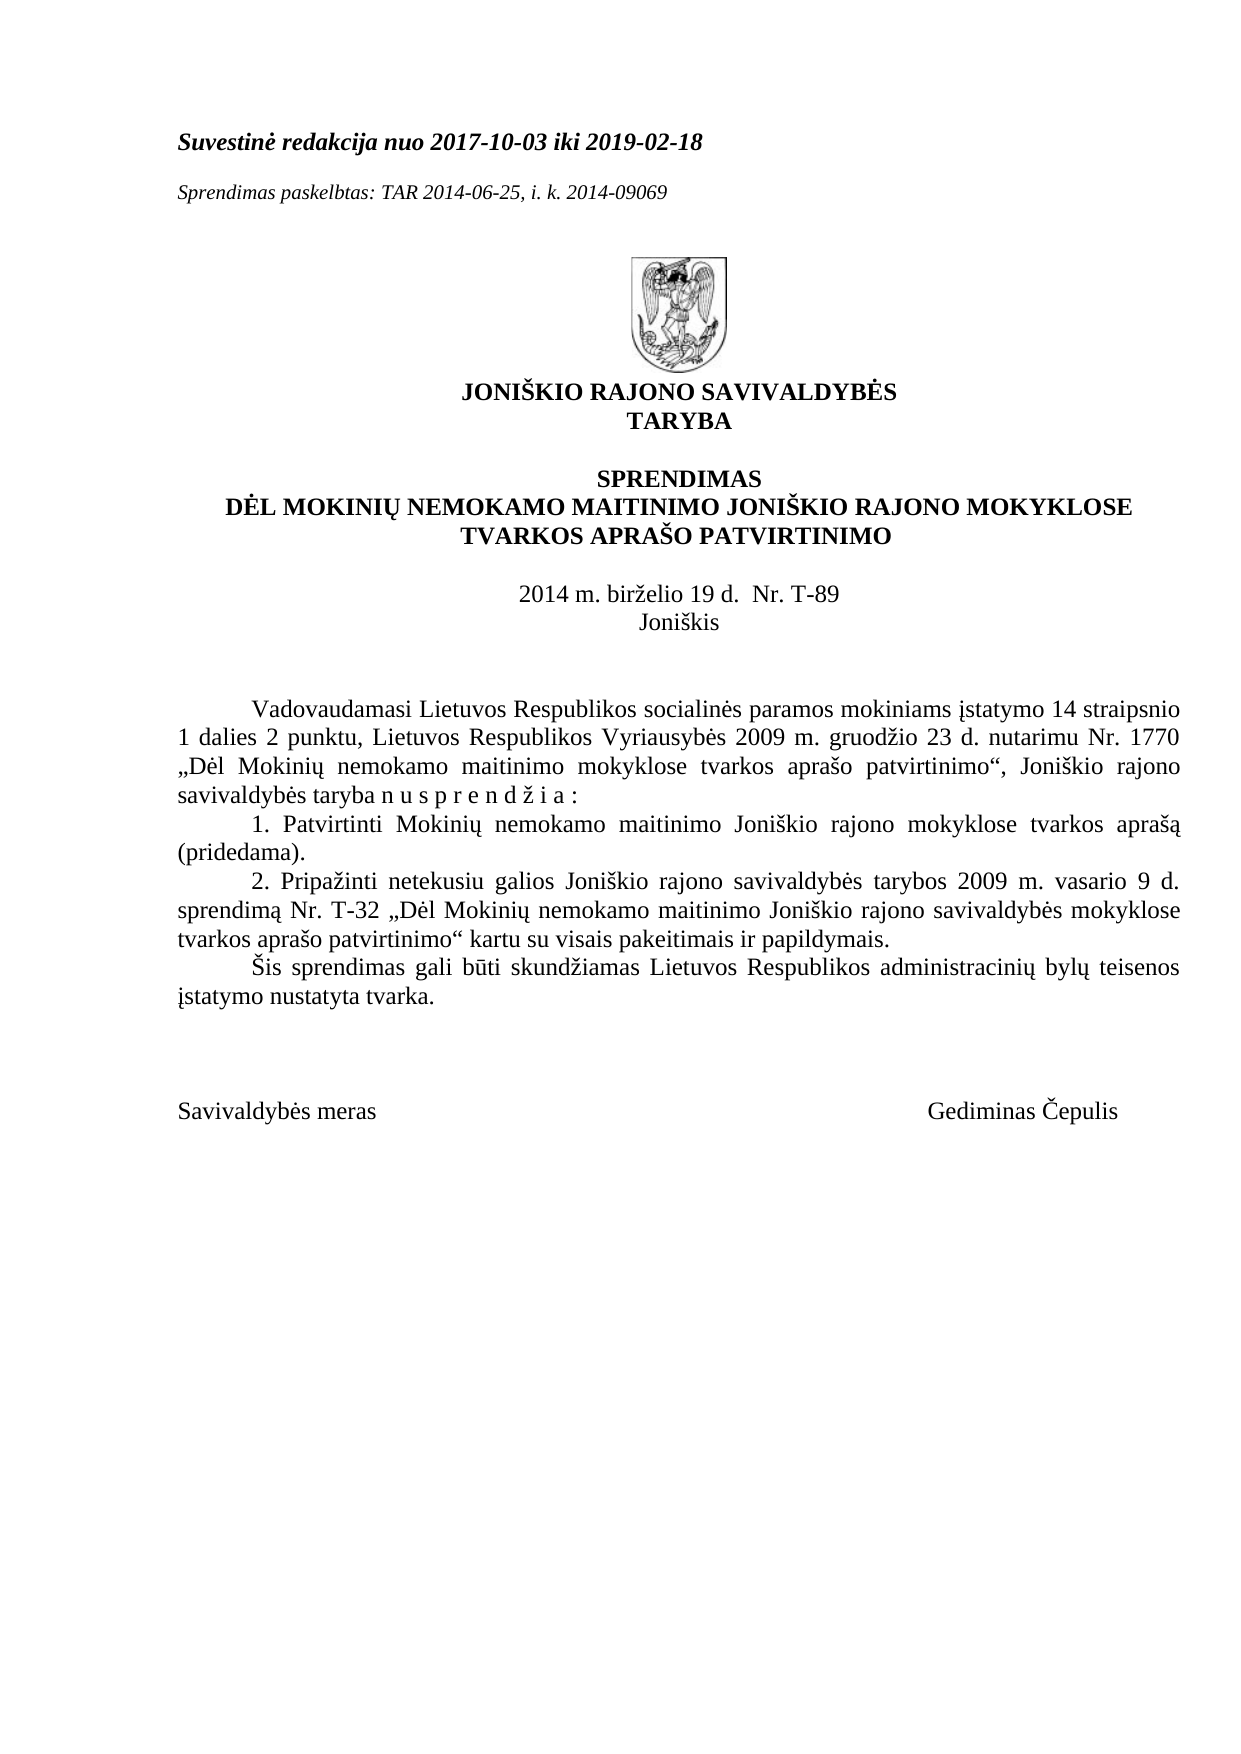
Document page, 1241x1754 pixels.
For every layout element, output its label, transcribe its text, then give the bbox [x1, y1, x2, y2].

text 1. Patvirtinti Mokinių nemokamo maitinimo Joniškio rajono mokyklose tvarkos aprašą (pridedama). [177, 809, 1181, 866]
text DĖL MOKINIŲ NEMOKAMO MAITINIMO JONIŠKIO RAJONO MOKYKLOSE TVARKOS APRAŠO PATVIRTINIMO [177, 492, 1181, 550]
text Savivaldybės meras Gediminas Čepulis [177, 1096, 1181, 1125]
text Joniškio rajono savivaldybės TARYBA [177, 377, 1181, 435]
text 2014 m. birželio 19 d. Nr. T-89 [177, 579, 1181, 607]
text Vadovaudamasi Lietuvos Respublikos socialinės paramos mokiniams įstatymo 14 straipsnio 1 dalies 2 punktu, Lietuvos Respublikos Vyriausybės 2009 m. gruodžio 23 d. nutarimu Nr. 1770 „Dėl Mokinių nemokamo maitinimo mokyklose tvarkos aprašo patvirtinimo“, Joniškio rajono savivaldybės taryba nusprendžia: [177, 694, 1181, 809]
text Sprendimas paskelbtas: TAR 2014-06-25, i. k. 2014-09069 [177, 180, 1181, 204]
text Joniškis [177, 607, 1181, 636]
text SPRENDIMAS [177, 464, 1181, 492]
text 2. Pripažinti netekusiu galios Joniškio rajono savivaldybės tarybos 2009 m. vasario 9 d. sprendimą Nr. T-32 „Dėl Mokinių nemokamo maitinimo Joniškio rajono savivaldybės mokyklose tvarkos aprašo patvirtinimo“ kartu su visais pakeitimais ir papildymais. [177, 866, 1181, 952]
text Suvestinė redakcija nuo 2017-10-03 iki 2019-02-18 [177, 127, 1181, 156]
text Šis sprendimas gali būti skundžiamas Lietuvos Respublikos administracinių bylų teisenos įstatymo nustatyta tvarka. [177, 952, 1181, 1010]
